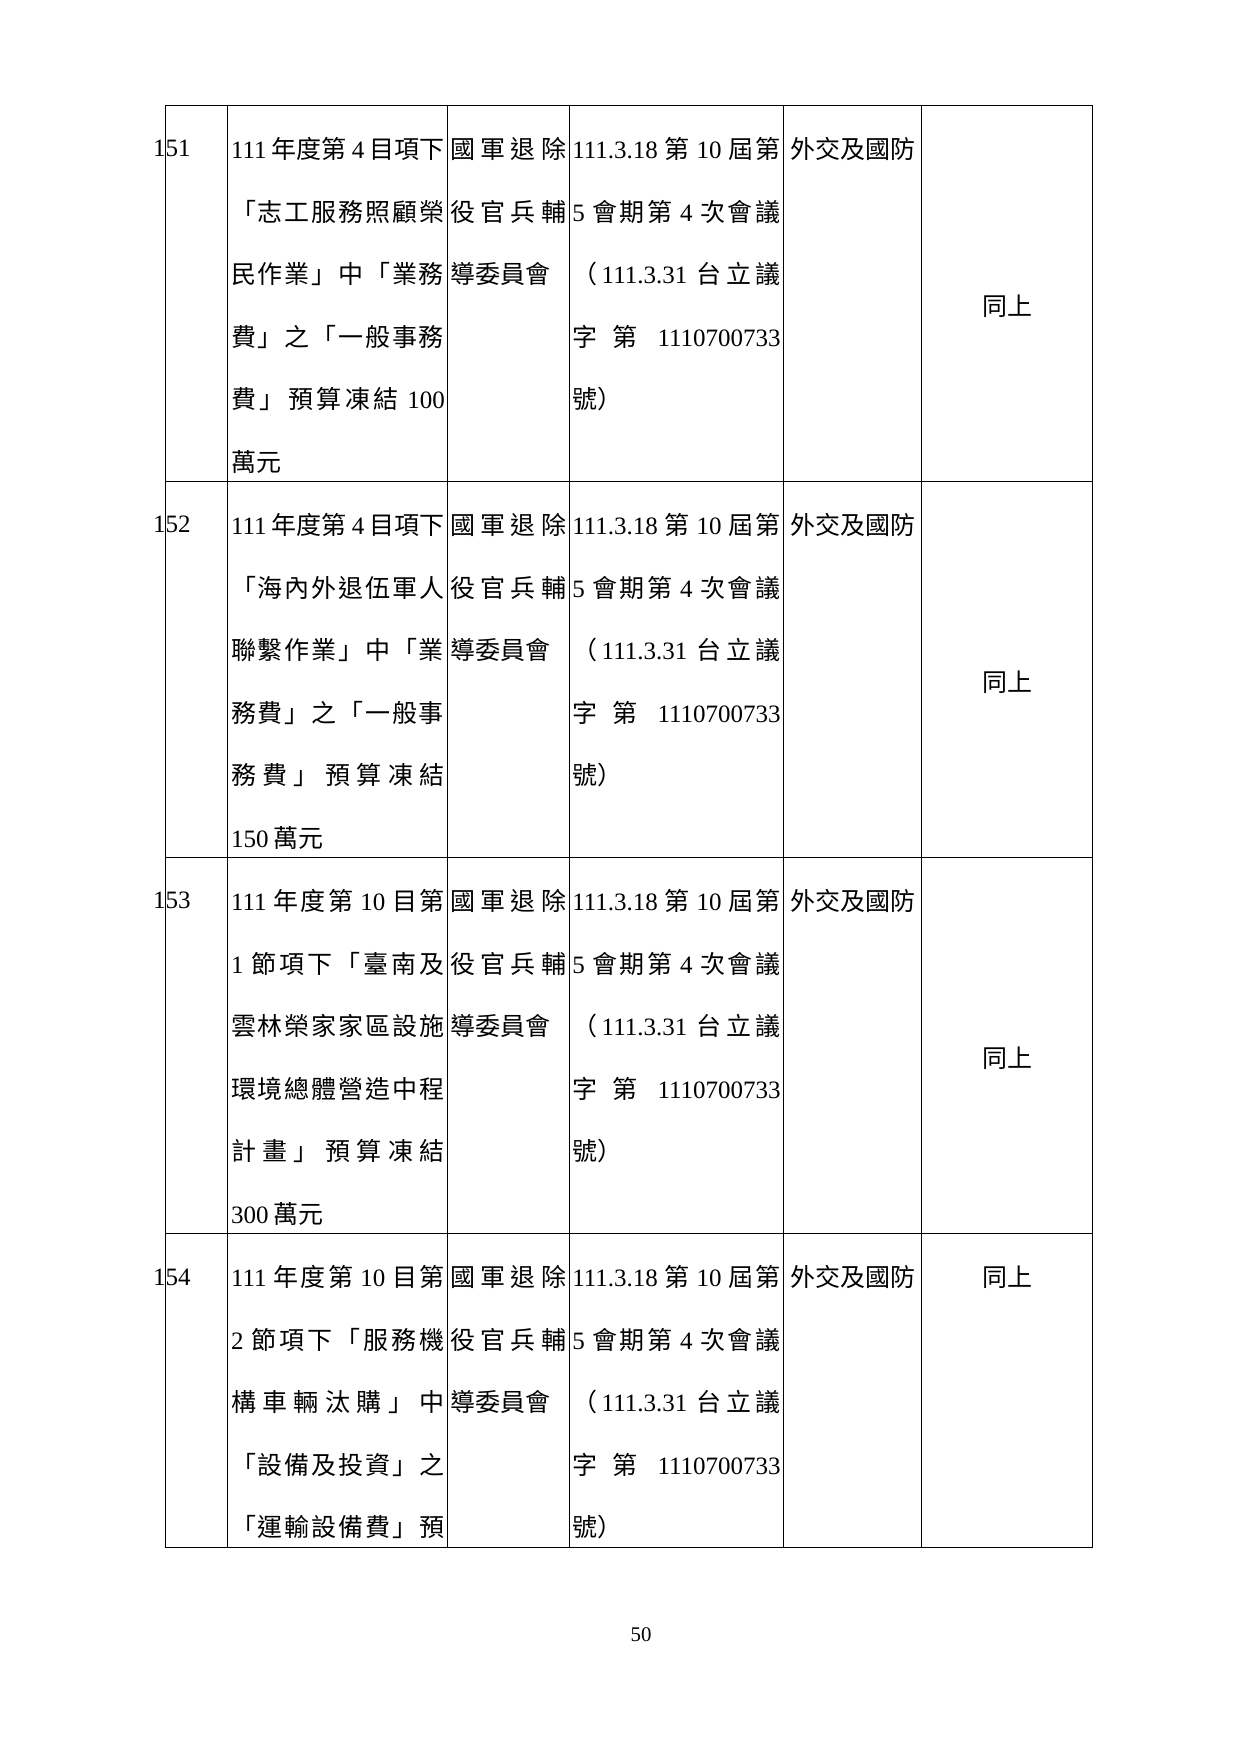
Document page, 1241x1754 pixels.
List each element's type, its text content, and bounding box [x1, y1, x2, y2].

table_cell 同上 [922, 1234, 1092, 1547]
table_cell 111年度第10目第2節項下「服務機構車輛汰購」中「設備及投資」之「運輸設備費」預 [228, 1234, 447, 1547]
table_cell 111.3.18第10屆第5會期第4次會議（111.3.31台立議字第1110700733號） [570, 1234, 783, 1547]
table_cell [166, 858, 227, 1233]
table_cell 國軍退除役官兵輔導委員會 [448, 482, 569, 857]
table_cell 外交及國防 [784, 482, 921, 857]
table_cell 外交及國防 [784, 106, 921, 481]
table_cell 111.3.18第10屆第5會期第4次會議（111.3.31台立議字第1110700733號） [570, 858, 783, 1233]
table_cell 外交及國防 [784, 1234, 921, 1547]
table_cell 111年度第10目第1節項下「臺南及雲林榮家家區設施環境總體營造中程計畫」預算凍結300萬元 [228, 858, 447, 1233]
table_cell 國軍退除役官兵輔導委員會 [448, 858, 569, 1233]
table_cell [166, 1234, 227, 1547]
table_cell 同上 [922, 858, 1092, 1233]
table_cell 外交及國防 [784, 858, 921, 1233]
table_cell 國軍退除役官兵輔導委員會 [448, 1234, 569, 1547]
table_cell 111.3.18第10屆第5會期第4次會議（111.3.31台立議字第1110700733號） [570, 106, 783, 481]
table_cell [166, 482, 227, 857]
table_cell 111年度第4目項下「志工服務照顧榮民作業」中「業務費」之「一般事務費」預算凍結100萬元 [228, 106, 447, 481]
table_cell 同上 [922, 482, 1092, 857]
table_cell 國軍退除役官兵輔導委員會 [448, 106, 569, 481]
table_cell 111年度第4目項下「海內外退伍軍人聯繫作業」中「業務費」之「一般事務費」預算凍結150萬元 [228, 482, 447, 857]
table_cell [166, 106, 227, 481]
table_cell 111.3.18第10屆第5會期第4次會議（111.3.31台立議字第1110700733號） [570, 482, 783, 857]
table_cell 同上 [922, 106, 1092, 481]
